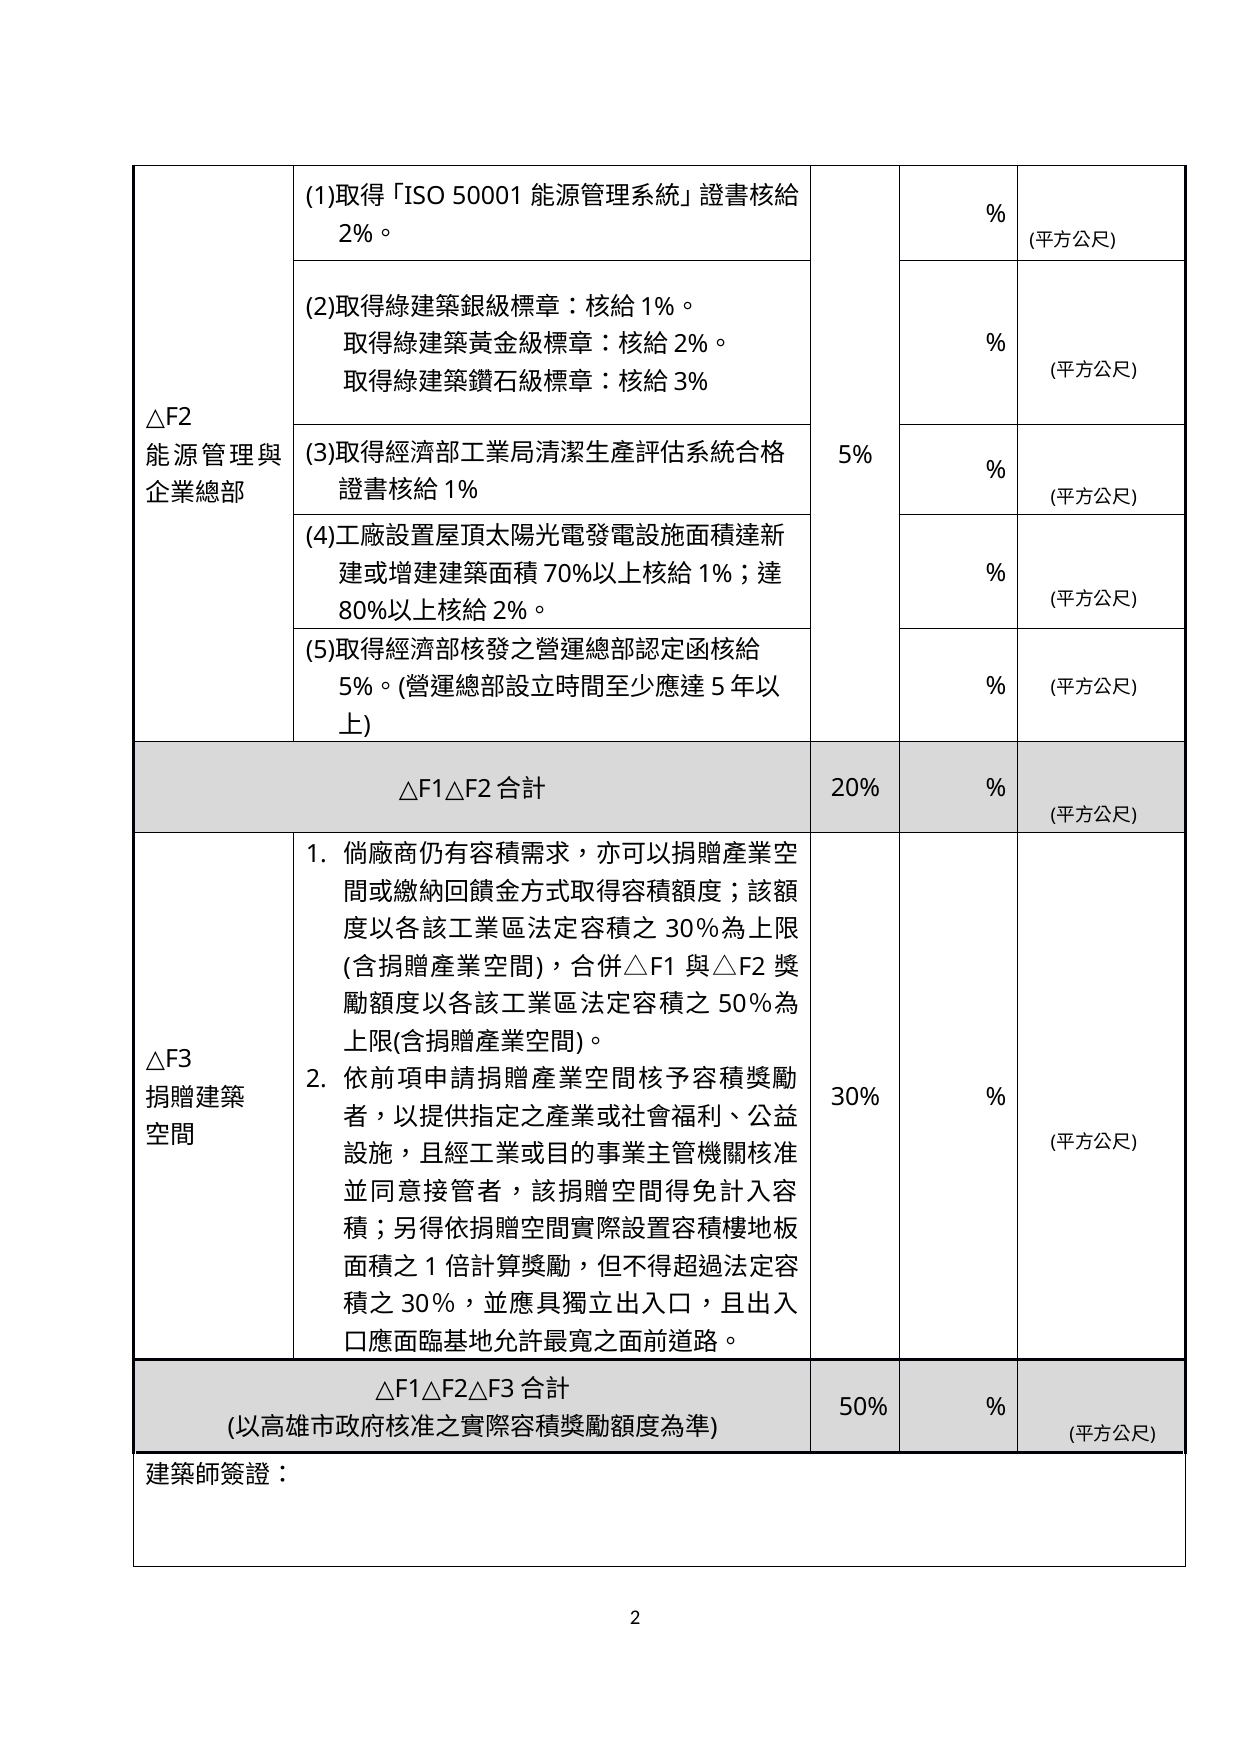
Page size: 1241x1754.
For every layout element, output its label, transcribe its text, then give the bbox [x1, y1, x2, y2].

table_cell % [900, 833, 1017, 1358]
table_cell % [900, 629, 1017, 741]
table_cell (平方公尺) [1018, 833, 1184, 1358]
table_cell (平方公尺) [1018, 742, 1184, 832]
table_cell % [900, 261, 1017, 423]
table_cell △F2 能源管理與企業總部 [135, 166, 293, 741]
table_cell 50% [811, 1361, 899, 1451]
table_cell % [900, 515, 1017, 628]
table_cell (平方公尺) [1018, 515, 1184, 628]
table_cell 建築師簽證： [134, 1451, 1185, 1566]
table_cell (3)取得經濟部工業局清潔生產評估系統合格證書核給1% [294, 425, 810, 514]
table_cell (4)工廠設置屋頂太陽光電發電設施面積達新建或增建建築面積70%以上核給1%；達80%以上核給2%。 [294, 515, 810, 628]
table_cell % [900, 166, 1017, 260]
table_cell % [900, 425, 1017, 514]
table_cell (1)取得「ISO 50001 能源管理系統」證書核給2%。 [294, 166, 810, 260]
table_cell (2)取得綠建築銀級標章：核給1%。 取得綠建築黃金級標章：核給2%。 取得綠建築鑽石級標章：核給3% [294, 261, 810, 423]
table_cell (5)取得經濟部核發之營運總部認定函核給5%。(營運總部設立時間至少應達5年以上) [294, 629, 810, 741]
table_cell (平方公尺) [1018, 425, 1184, 514]
table_cell 倘廠商仍有容積需求，亦可以捐贈產業空間或繳納回饋金方式取得容積額度；該額度以各該工業區法定容積之30％為上限(含捐贈產業空間)，合併△F1 與△F2 獎勵額度以各該工業區法定容積之50％為上限(含捐贈產業空間)。 依前項申請捐贈產業空間核予容積獎勵者，以提供指定之產業或社會福利、公益設施，且經工業或目的事業主管機關核准並同意接管者，該捐贈空間得免計入容積；另得依捐贈空間實際設置容積樓地板面積之1 倍計算獎勵，但不得超過法定容積之30％，並應具獨立出入口，且出入口應面臨基地允許最寬之面前道路。 [294, 833, 810, 1358]
table_cell △F1△F2△F3合計 (以高雄市政府核准之實際容積獎勵額度為準) [135, 1361, 810, 1451]
table_cell % [900, 1361, 1017, 1451]
table_cell (平方公尺) [1018, 629, 1184, 741]
table_cell 30% [811, 833, 899, 1358]
table_cell (平方公尺) [1018, 261, 1184, 423]
table_cell △F1△F2合計 [135, 742, 810, 832]
table_cell 20% [811, 742, 899, 832]
table_cell (平方公尺) [1018, 1361, 1184, 1451]
table_cell △F3 捐贈建築 空間 [135, 833, 293, 1358]
table_cell % [900, 742, 1017, 832]
table_cell (平方公尺) [1018, 166, 1184, 260]
table_cell 5% [811, 166, 899, 741]
